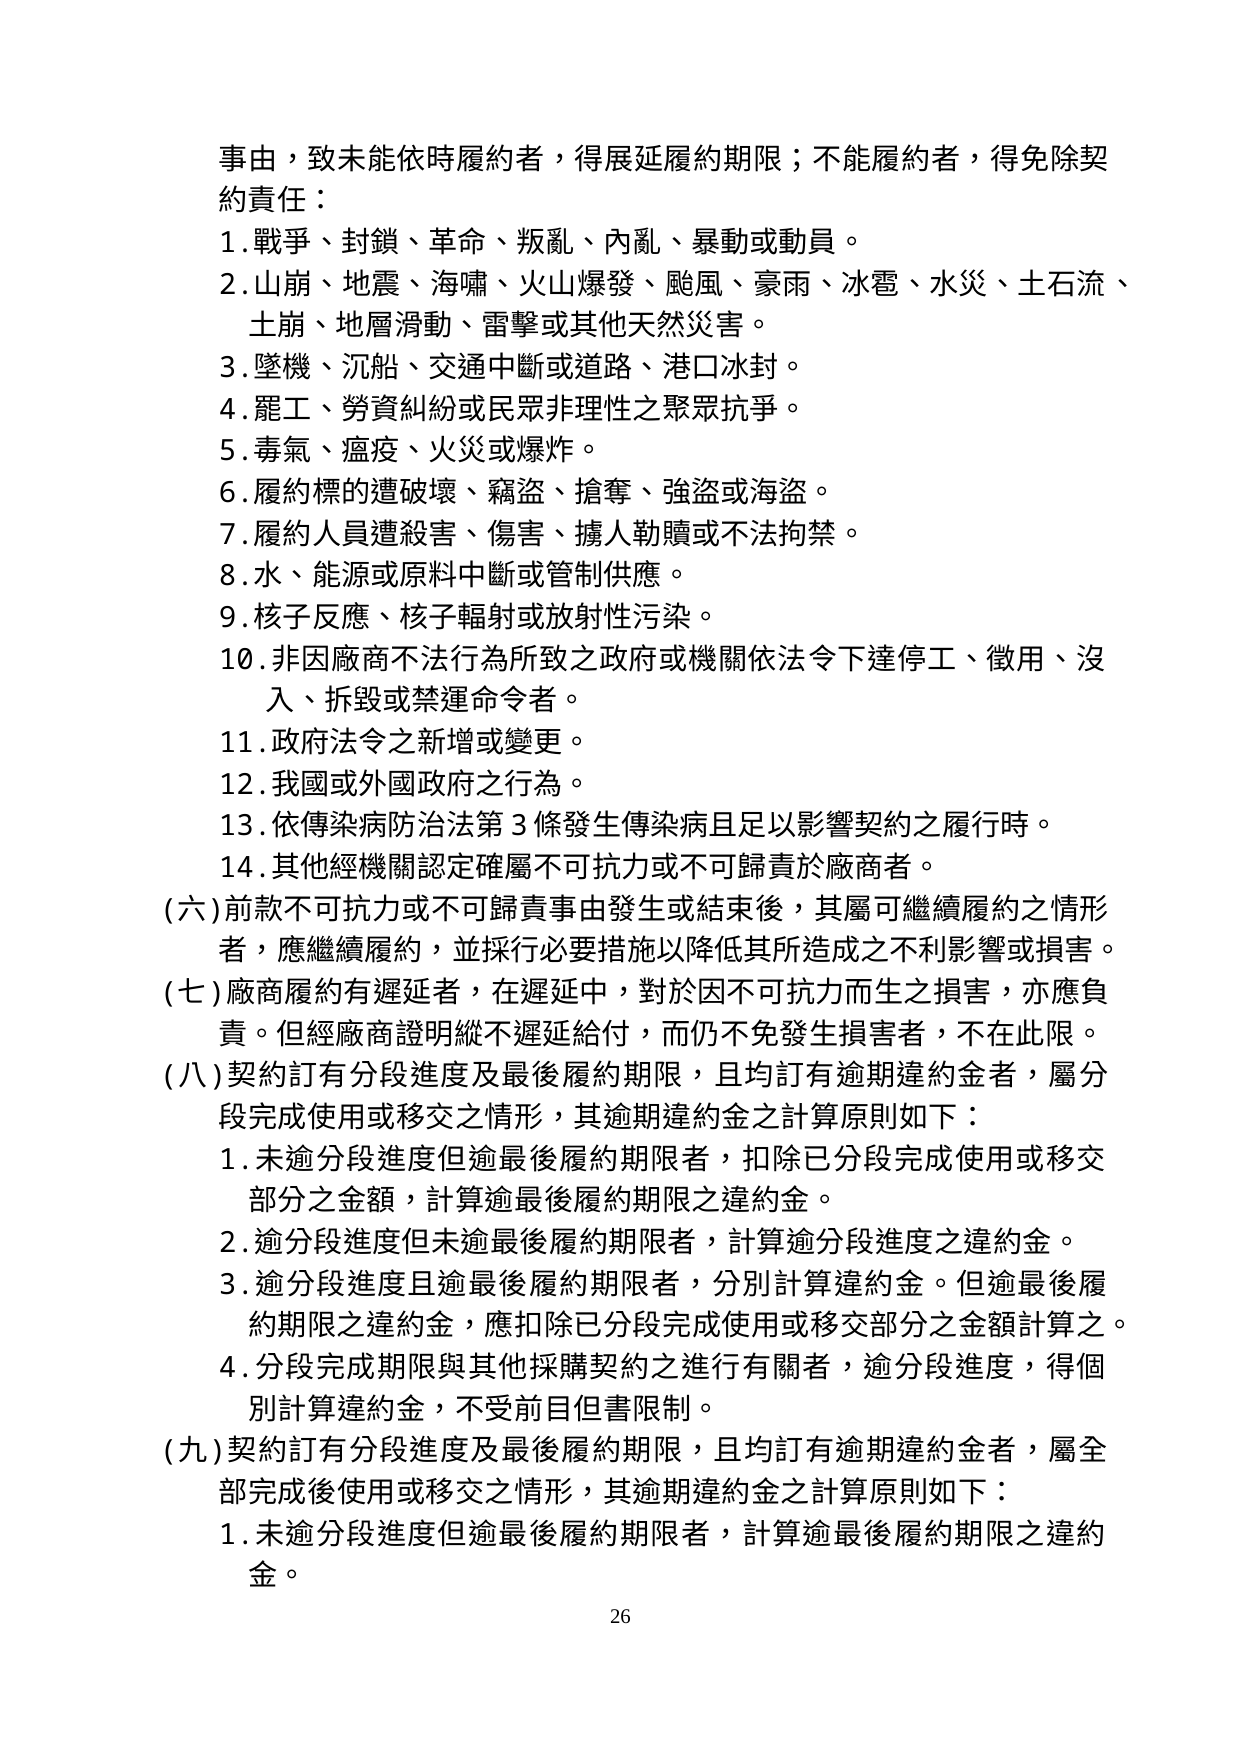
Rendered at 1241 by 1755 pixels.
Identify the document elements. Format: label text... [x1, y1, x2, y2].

text 4.罷工、勞資糾紛或民眾非理性之聚眾抗爭。 [218, 386, 1108, 427]
text 3.墜機、沉船、交通中斷或道路、港口冰封。 [218, 344, 1108, 386]
text 事由，致未能依時履約者，得展延履約期限；不能履約者，得免除契約責任： [159, 136, 1110, 219]
text 13.依傳染病防治法第3條發生傳染病且足以影響契約之履行時。 [218, 802, 1108, 844]
text 9.核子反應、核子輻射或放射性污染。 [218, 594, 1108, 636]
text 11.政府法令之新增或變更。 [218, 719, 1108, 761]
text 5.毒氣、瘟疫、火災或爆炸。 [218, 427, 1108, 469]
text 1.未逾分段進度但逾最後履約期限者，扣除已分段完成使用或移交部分之金額，計算逾最後履約期限之違約金。 [218, 1136, 1108, 1219]
text 14.其他經機關認定確屬不可抗力或不可歸責於廠商者。 [218, 844, 1108, 886]
text 2.山崩、地震、海嘯、火山爆發、颱風、豪雨、冰雹、水災、土石流、土崩、地層滑動、雷擊或其他天然災害。 [218, 261, 1108, 344]
text 2.逾分段進度但未逾最後履約期限者，計算逾分段進度之違約金。 [218, 1219, 1108, 1261]
text (六)前款不可抗力或不可歸責事由發生或結束後，其屬可繼續履約之情形者，應繼續履約，並採行必要措施以降低其所造成之不利影響或損害。 [159, 886, 1110, 969]
text 4.分段完成期限與其他採購契約之進行有關者，逾分段進度，得個別計算違約金，不受前目但書限制。 [218, 1344, 1108, 1427]
text 10.非因廠商不法行為所致之政府或機關依法令下達停工、徵用、沒入、拆毀或禁運命令者。 [218, 636, 1108, 719]
text 8.水、能源或原料中斷或管制供應。 [218, 552, 1108, 594]
text 12.我國或外國政府之行為。 [218, 761, 1108, 802]
text 1.戰爭、封鎖、革命、叛亂、內亂、暴動或動員。 [218, 219, 1108, 261]
text (七)廠商履約有遲延者，在遲延中，對於因不可抗力而生之損害，亦應負責。但經廠商證明縱不遲延給付，而仍不免發生損害者，不在此限。 [159, 969, 1110, 1052]
text (八)契約訂有分段進度及最後履約期限，且均訂有逾期違約金者，屬分段完成使用或移交之情形，其逾期違約金之計算原則如下： [159, 1052, 1110, 1136]
text 3.逾分段進度且逾最後履約期限者，分別計算違約金。但逾最後履約期限之違約金，應扣除已分段完成使用或移交部分之金額計算之。 [218, 1261, 1108, 1344]
text 1.未逾分段進度但逾最後履約期限者，計算逾最後履約期限之違約金。 [218, 1511, 1108, 1594]
text 7.履約人員遭殺害、傷害、擄人勒贖或不法拘禁。 [218, 511, 1108, 552]
text (九)契約訂有分段進度及最後履約期限，且均訂有逾期違約金者，屬全部完成後使用或移交之情形，其逾期違約金之計算原則如下： [159, 1427, 1110, 1511]
text 6.履約標的遭破壞、竊盜、搶奪、強盜或海盜。 [218, 469, 1108, 511]
